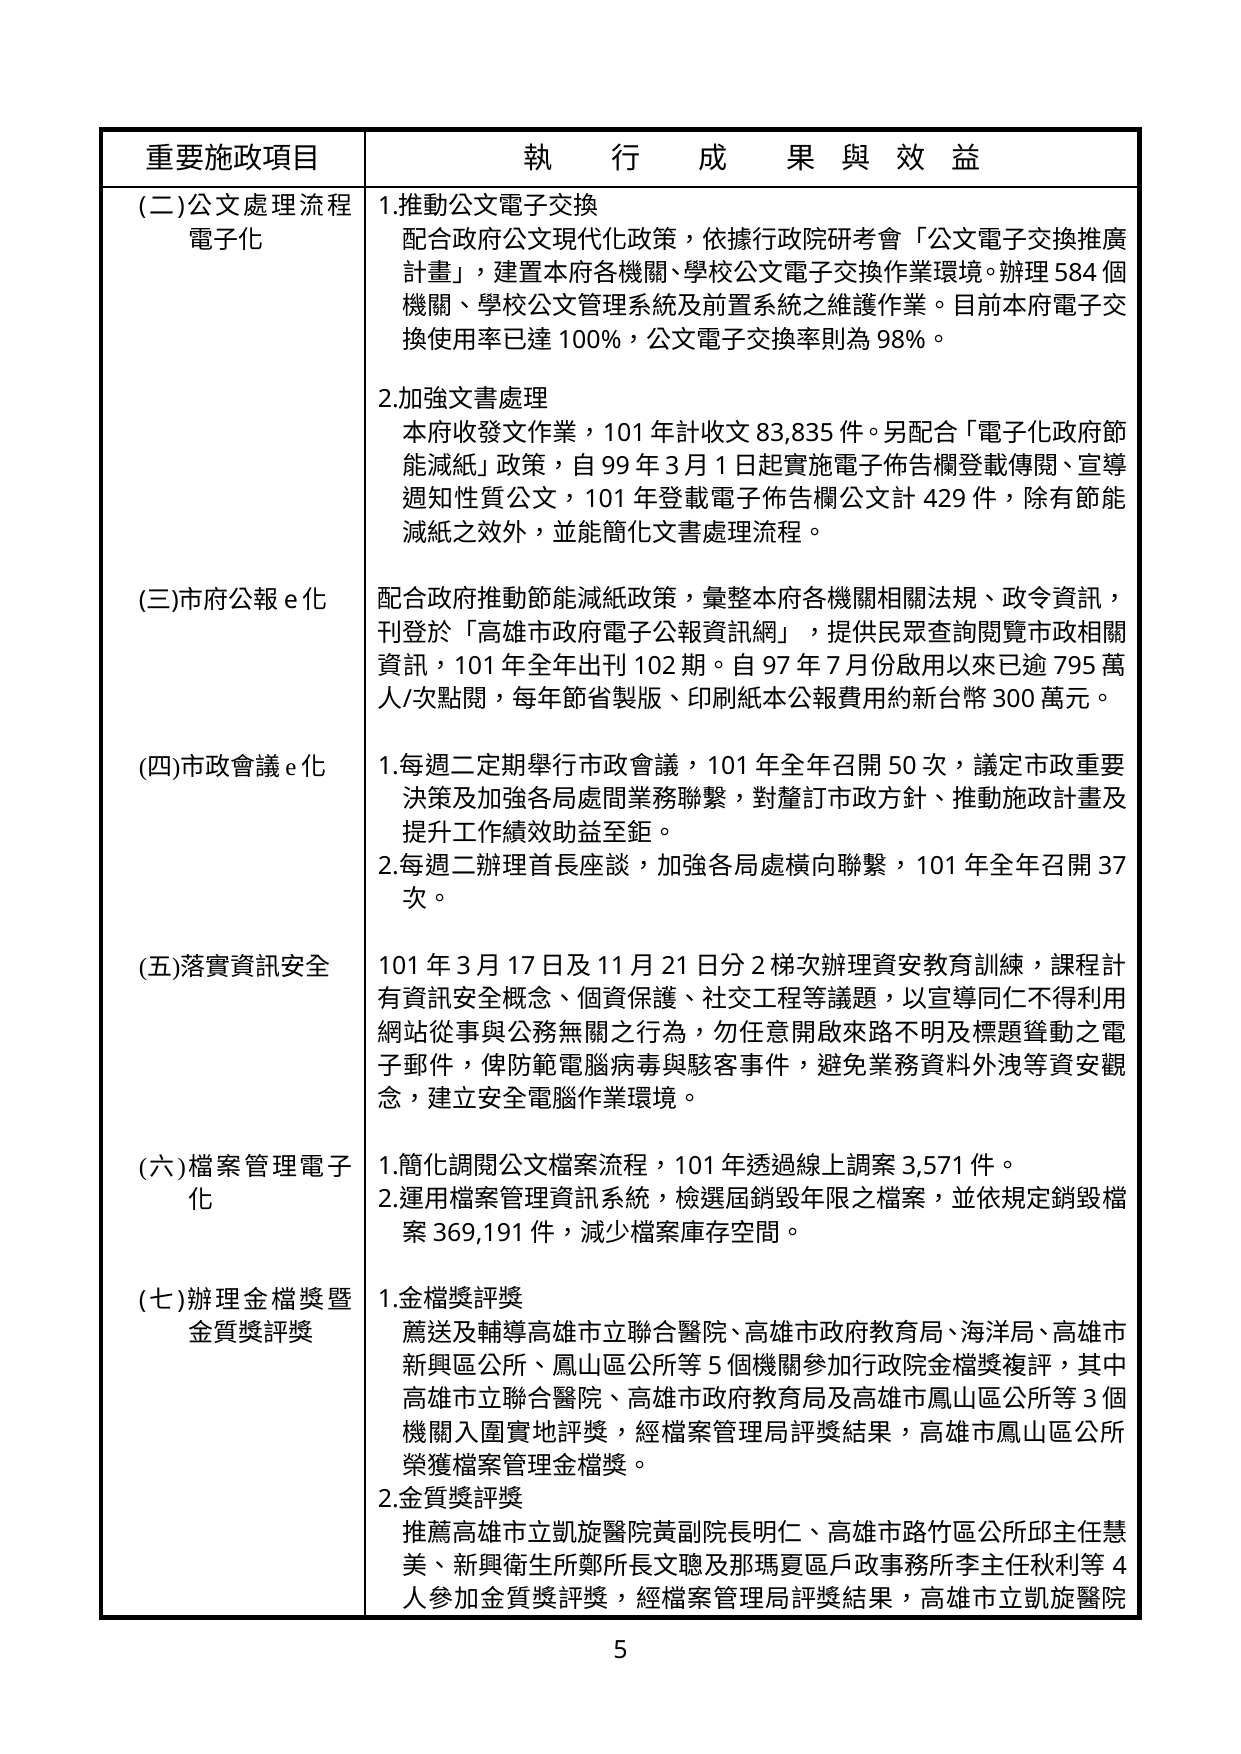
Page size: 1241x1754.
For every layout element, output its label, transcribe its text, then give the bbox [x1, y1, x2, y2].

table_cell 1.推動公文電子交換 配合政府公文現代化政策，依據行政院研考會「公文電子交換推廣計畫」，建置本府各機關、學校公文電子交換作業環境。辦理584個機關、學校公文管理系統及前置系統之維護作業。目前本府電子交換使用率已達100%，公文電子交換率則為98%。 2.加強文書處理 本府收發文作業，101年計收文83,835件。另配合「電子化政府節能減紙」政策，自99年3月1日起實施電子佈告欄登載傳閱、宣導週知性質公文，101年登載電子佈告欄公文計429件，除有節能減紙之效外，並能簡化文書處理流程。 配合政府推動節能減紙政策，彙整本府各機關相關法規、政令資訊，刊登於「高雄市政府電子公報資訊網」，提供民眾查詢閱覽市政相關資訊，101年全年出刊102期。自97年7月份啟用以來已逾795萬人/次點閱，每年節省製版、印刷紙本公報費用約新台幣300萬元。 1.每週二定期舉行市政會議，101年全年召開50次，議定市政重要決策及加強各局處間業務聯繫，對釐訂市政方針、推動施政計畫及提升工作績效助益至鉅。 2.每週二辦理首長座談，加強各局處橫向聯繫，101年全年召開37次。 101年3月17日及11月21日分2梯次辦理資安教育訓練，課程計有資訊安全概念、個資保護、社交工程等議題，以宣導同仁不得利用網站從事與公務無關之行為，勿任意開啟來路不明及標題聳動之電子郵件，俾防範電腦病毒與駭客事件，避免業務資料外洩等資安觀念，建立安全電腦作業環境。 1.簡化調閱公文檔案流程，101年透過線上調案3,571件。 2.運用檔案管理資訊系統，檢選屆銷毀年限之檔案，並依規定銷毀檔案369,191件，減少檔案庫存空間。 1.金檔獎評獎 薦送及輔導高雄市立聯合醫院、高雄市政府教育局、海洋局、高雄市新興區公所、鳳山區公所等5個機關參加行政院金檔獎複評，其中高雄市立聯合醫院、高雄市政府教育局及高雄市鳳山區公所等3個機關入圍實地評獎，經檔案管理局評獎結果，高雄市鳳山區公所榮獲檔案管理金檔獎。 2.金質獎評獎 推薦高雄市立凱旋醫院黃副院長明仁、高雄市路竹區公所邱主任慧美、新興衛生所鄭所長文聰及那瑪夏區戶政事務所李主任秋利等4人參加金質獎評獎，經檔案管理局評獎結果，高雄市立凱旋醫院 [366, 188, 1137, 1615]
table_header 執 行 成 果 與 效 益 [366, 132, 1137, 186]
table_cell (二)公文處理流程電子化 (三)市府公報e化 (四)市政會議e化 (五)落實資訊安全 (六)檔案管理電子化 (七)辦理金檔獎暨金質獎評獎 [103, 188, 364, 1615]
table_header 重要施政項目 [103, 132, 364, 186]
